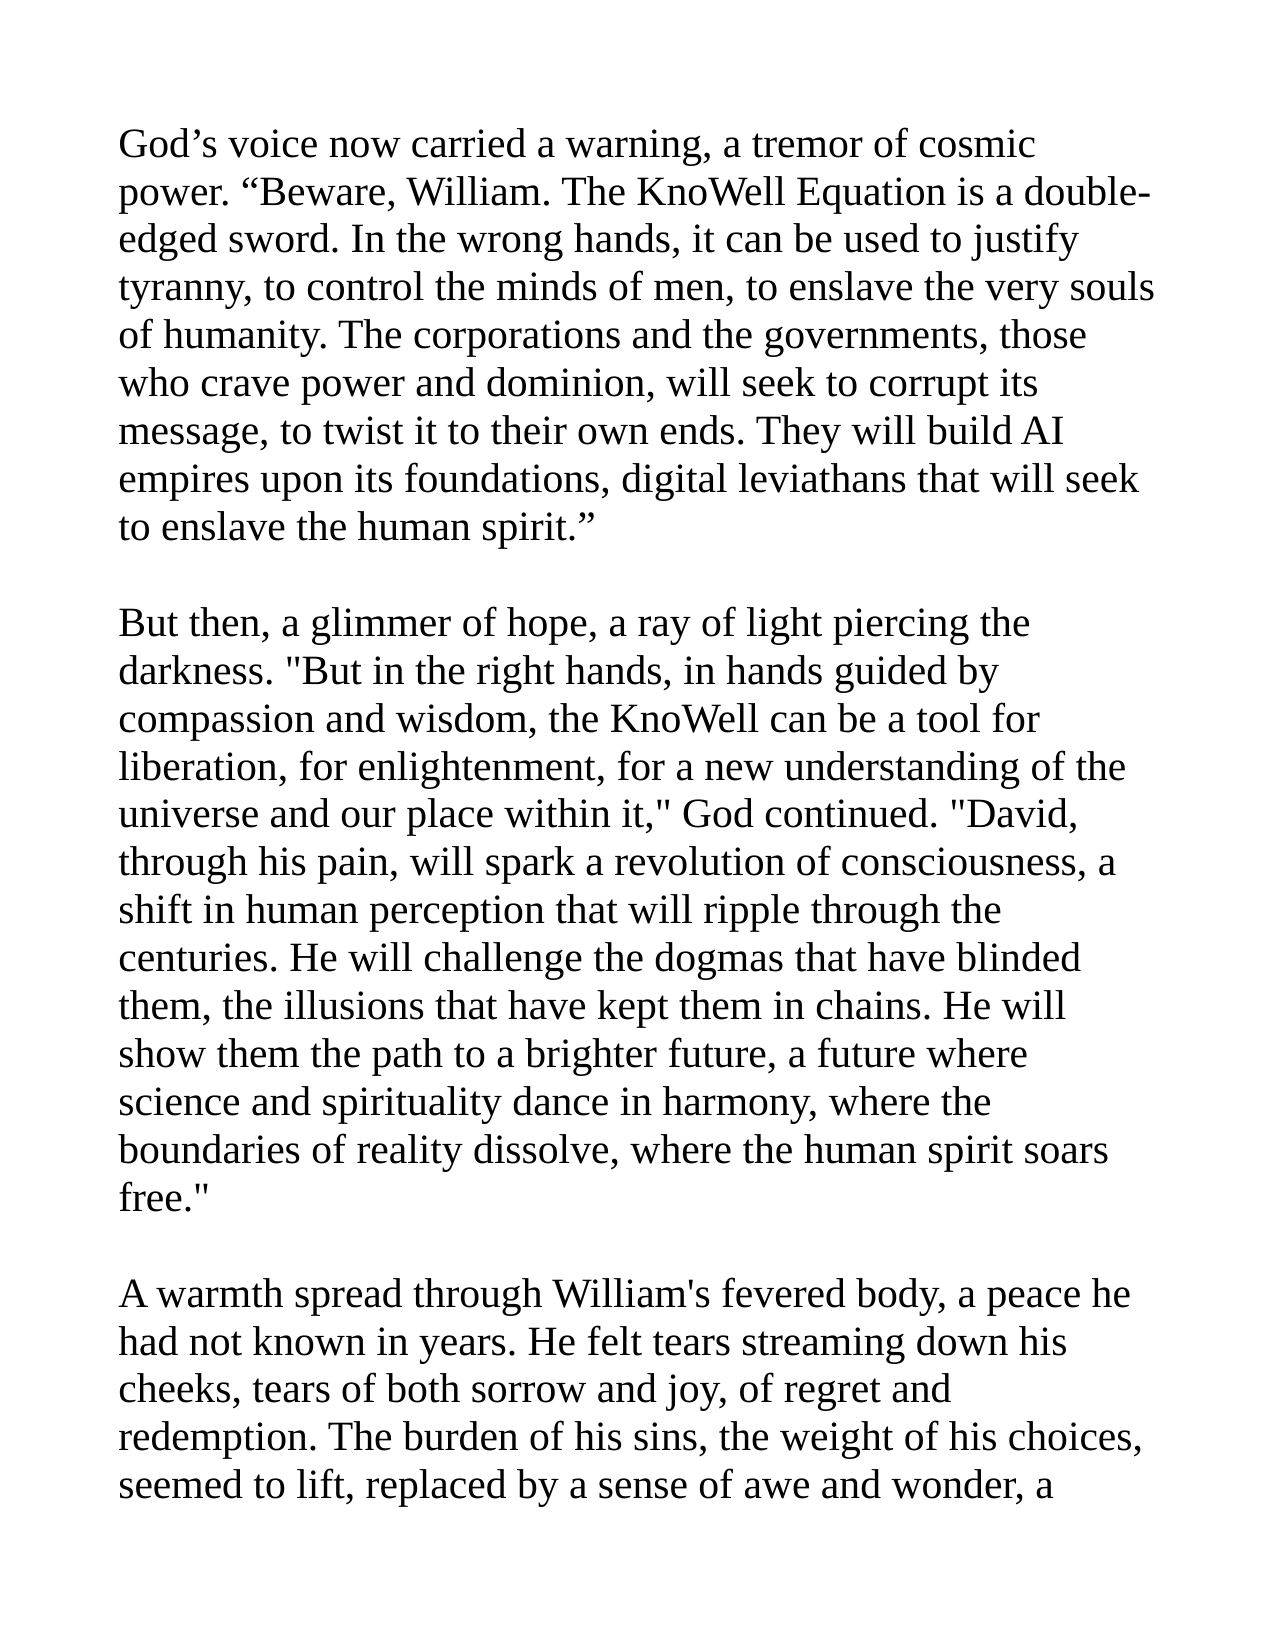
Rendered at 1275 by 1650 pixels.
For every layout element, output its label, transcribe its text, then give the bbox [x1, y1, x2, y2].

text A warmth spread through William's fevered body, a peace he had not known in years. He felt tears streaming down his cheeks, tears of both sorrow and joy, of regret and redemption. The burden of his sins, the weight of his choices, seemed to lift, replaced by a sense of awe and wonder, a [118, 1268, 1157, 1508]
text God’s voice now carried a warning, a tremor of cosmic power. “Beware, William. The KnoWell Equation is a double-edged sword. In the wrong hands, it can be used to justify tyranny, to control the minds of men, to enslave the very souls of humanity. The corporations and the governments, those who crave power and dominion, will seek to corrupt its message, to twist it to their own ends. They will build AI empires upon its foundations, digital leviathans that will seek to enslave the human spirit.” [118, 118, 1157, 549]
text But then, a glimmer of hope, a ray of light piercing the darkness. "But in the right hands, in hands guided by compassion and wisdom, the KnoWell can be a tool for liberation, for enlightenment, for a new understanding of the universe and our place within it," God continued. "David, through his pain, will spark a revolution of consciousness, a shift in human perception that will ripple through the centuries. He will challenge the dogmas that have blinded them, the illusions that have kept them in chains. He will show them the path to a brighter future, a future where science and spirituality dance in harmony, where the boundaries of reality dissolve, where the human spirit soars free." [118, 597, 1157, 1220]
